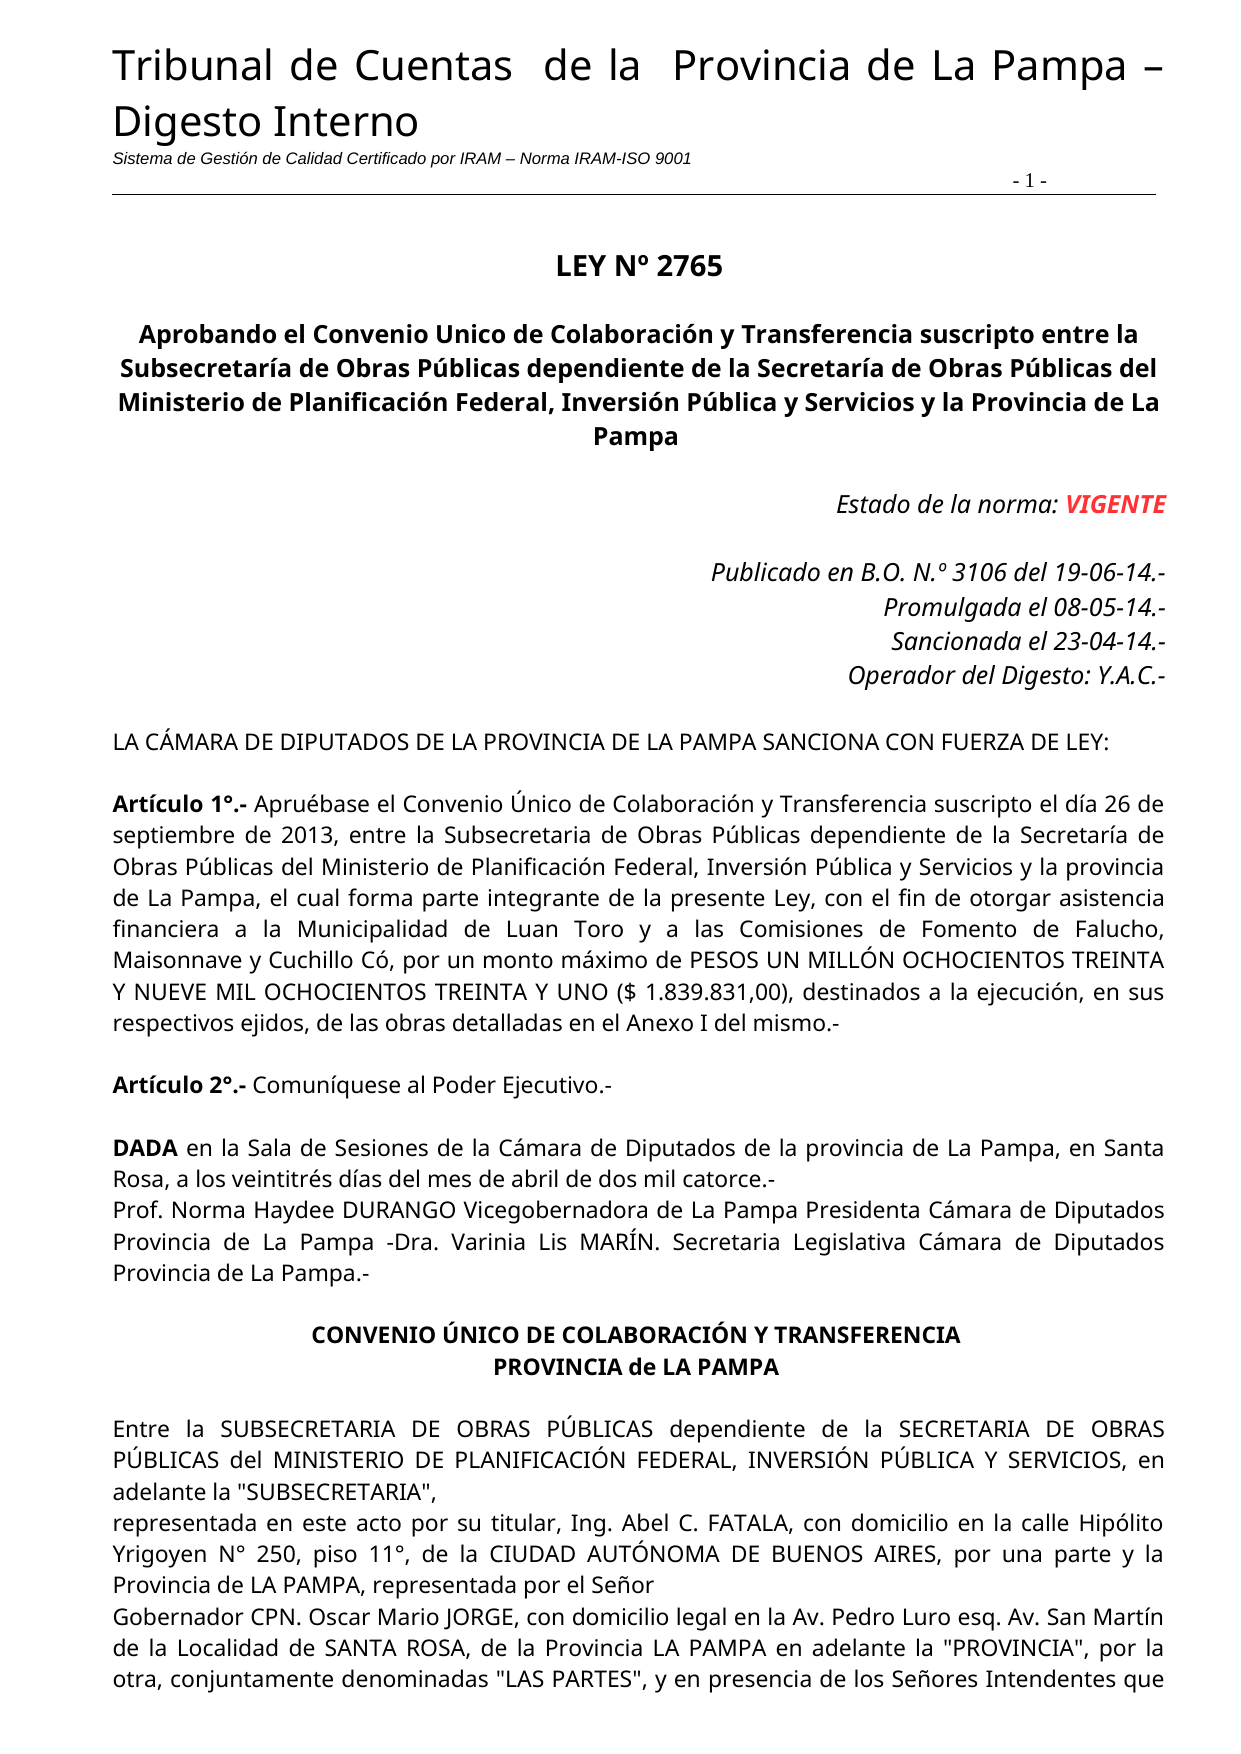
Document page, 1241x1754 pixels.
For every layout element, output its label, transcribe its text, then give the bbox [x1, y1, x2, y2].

text Gobernador CPN. Oscar Mario JORGE, con domicilio legal en la Av. Pedro Luro esq. Av. San Martín de la Localidad de SANTA ROSA, de la Provincia LA PAMPA en adelante la "PROVINCIA", por la otra, conjuntamente denominadas "LAS PARTES", y en presencia de los Señores Intendentes que [112, 1600, 1166, 1694]
text Promulgada el 08-05-14.- [112, 589, 1166, 623]
text Publicado en B.O. N.º 3106 del 19-06-14.- [112, 555, 1166, 589]
text Artículo 1°.- Apruébase el Convenio Único de Colaboración y Transferencia suscripto el día 26 de septiembre de 2013, entre la Subsecretaria de Obras Públicas dependiente de la Secretaría de Obras Públicas del Ministerio de Planificación Federal, Inversión Pública y Servicios y la provincia de La Pampa, el cual forma parte integrante de la presente Ley, con el fin de otorgar asistencia financiera a la Municipalidad de Luan Toro y a las Comisiones de Fomento de Falucho, Maisonnave y Cuchillo Có, por un monto máximo de PESOS UN MILLÓN OCHOCIENTOS TREINTA Y NUEVE MIL OCHOCIENTOS TREINTA Y UNO ($ 1.839.831,00), destinados a la ejecución, en sus respectivos ejidos, de las obras detalladas en el Anexo I del mismo.- [112, 788, 1166, 1038]
text Operador del Digesto: Y.A.C.- [112, 657, 1166, 691]
text LEY Nº 2765 [112, 246, 1166, 285]
text Estado de la norma: VIGENTE [112, 487, 1166, 521]
text DADA en la Sala de Sesiones de la Cámara de Diputados de la provincia de La Pampa, en Santa Rosa, a los veintitrés días del mes de abril de dos mil catorce.- [112, 1132, 1166, 1194]
text PROVINCIA de LA PAMPA [112, 1350, 1166, 1382]
text Artículo 2°.- Comuníquese al Poder Ejecutivo.- [112, 1069, 1166, 1100]
text LA CÁMARA DE DIPUTADOS DE LA PROVINCIA DE LA PAMPA SANCIONA CON FUERZA DE LEY: [112, 725, 1166, 757]
text Prof. Norma Haydee DURANGO Vicegobernadora de La Pampa Presidenta Cámara de Diputados Provincia de La Pampa -Dra. Varinia Lis MARÍN. Secretaria Legislativa Cámara de Diputados Provincia de La Pampa.- [112, 1194, 1166, 1288]
text representada en este acto por su titular, Ing. Abel C. FATALA, con domicilio en la calle Hipólito Yrigoyen N° 250, piso 11°, de la CIUDAD AUTÓNOMA DE BUENOS AIRES, por una parte y la Provincia de LA PAMPA, representada por el Señor [112, 1507, 1166, 1600]
text Sancionada el 23-04-14.- [112, 623, 1166, 657]
text Entre la SUBSECRETARIA DE OBRAS PÚBLICAS dependiente de la SECRETARIA DE OBRAS PÚBLICAS del MINISTERIO DE PLANIFICACIÓN FEDERAL, INVERSIÓN PÚBLICA Y SERVICIOS, en adelante la "SUBSECRETARIA", [112, 1413, 1166, 1507]
text Aprobando el Convenio Unico de Colaboración y Transferencia suscripto entre la Subsecretaría de Obras Públicas dependiente de la Secretaría de Obras Públicas del Ministerio de Planificación Federal, Inversión Pública y Servicios y la Provincia de La Pampa [112, 317, 1166, 453]
text CONVENIO ÚNICO DE COLABORACIÓN Y TRANSFERENCIA [112, 1319, 1166, 1350]
